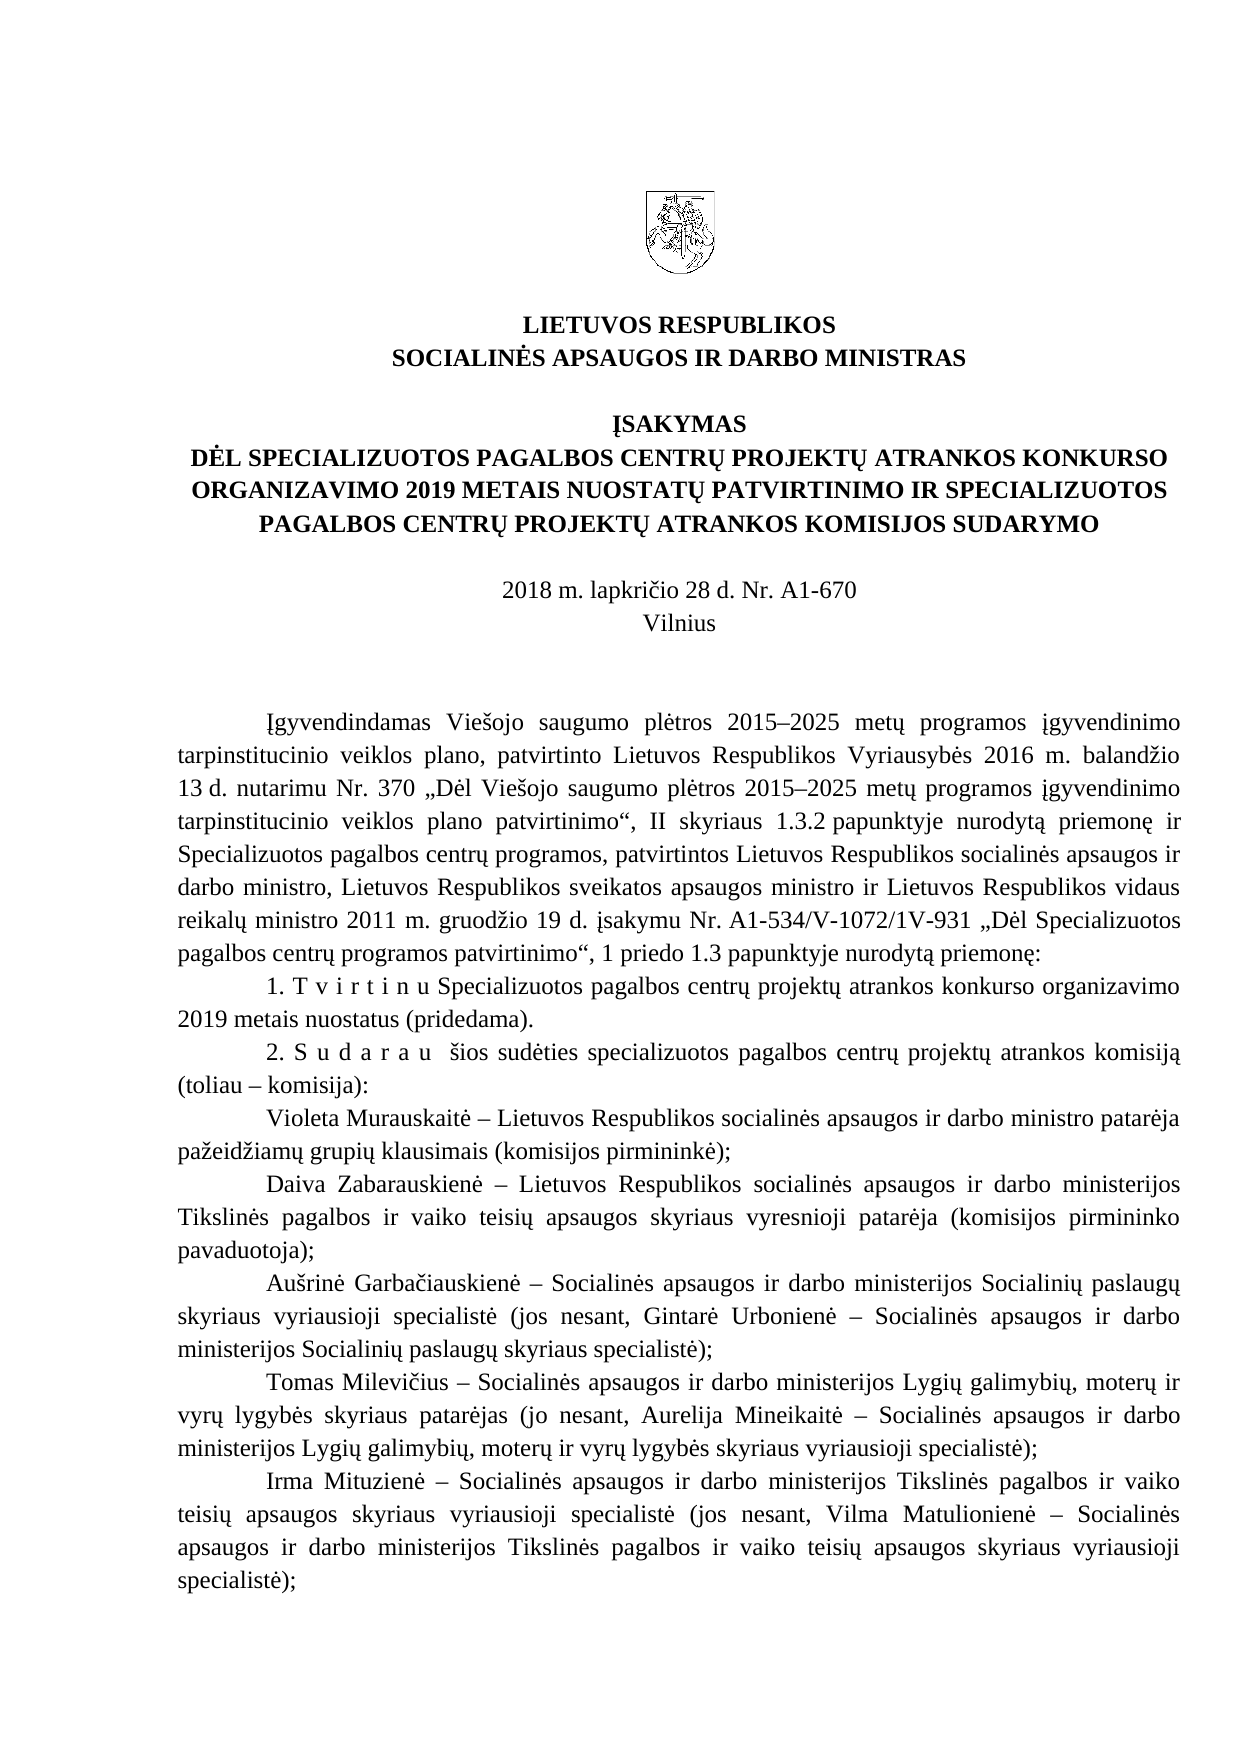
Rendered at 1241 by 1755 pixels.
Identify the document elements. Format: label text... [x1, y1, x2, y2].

text DĖL SPECIALIZUOTOS PAGALBOS CENTRŲ PROJEKTŲ ATRANKOS KONKURSO ORGANIZAVIMO 2019 METAIS NUOSTATŲ PATVIRTINIMO IR SPECIALIZUOTOS PAGALBOS CENTRŲ PROJEKTŲ ATRANKOS KOMISIJOS SUDARYMO [177, 443, 1181, 537]
text 2018 m. lapkričio 28 d. Nr. A1-670 [177, 575, 1181, 603]
text Violeta Murauskaitė – Lietuvos Respublikos socialinės apsaugos ir darbo ministro patarėja pažeidžiamų grupių klausimais (komisijos pirmininkė); [177, 1103, 1181, 1165]
text 2. S u d a r a u šios sudėties specializuotos pagalbos centrų projektų atrankos komisiją (toliau – komisija): [177, 1037, 1181, 1099]
text Įgyvendindamas Viešojo saugumo plėtros 2015–2025 metų programos įgyvendinimo tarpinstitucinio veiklos plano, patvirtinto Lietuvos Respublikos Vyriausybės 2016 m. balandžio 13 d. nutarimu Nr. 370 „Dėl Viešojo saugumo plėtros 2015–2025 metų programos įgyvendinimo tarpinstitucinio veiklos plano patvirtinimo“, II skyriaus 1.3.2 papunktyje nurodytą priemonę ir Specializuotos pagalbos centrų programos, patvirtintos Lietuvos Respublikos socialinės apsaugos ir darbo ministro, Lietuvos Respublikos sveikatos apsaugos ministro ir Lietuvos Respublikos vidaus reikalų ministro 2011 m. gruodžio 19 d. įsakymu Nr. A1-534/V-1072/1V-931 „Dėl Specializuotos pagalbos centrų programos patvirtinimo“, 1 priedo 1.3 papunktyje nurodytą priemonę: [177, 707, 1181, 967]
text Irma Mituzienė – Socialinės apsaugos ir darbo ministerijos Tikslinės pagalbos ir vaiko teisių apsaugos skyriaus vyriausioji specialistė (jos nesant, Vilma Matulionienė – Socialinės apsaugos ir darbo ministerijos Tikslinės pagalbos ir vaiko teisių apsaugos skyriaus vyriausioji specialistė); [177, 1466, 1181, 1594]
text 1. T v i r t i n u Specializuotos pagalbos centrų projektų atrankos konkurso organizavimo 2019 metais nuostatus (pridedama). [177, 971, 1181, 1033]
text LIETUVOS RESPUBLIKOS [177, 311, 1181, 339]
text SOCIALINĖS APSAUGOS IR DARBO MINISTRAS [177, 343, 1181, 372]
text Daiva Zabarauskienė – Lietuvos Respublikos socialinės apsaugos ir darbo ministerijos Tikslinės pagalbos ir vaiko teisių apsaugos skyriaus vyresnioji patarėja (komisijos pirmininko pavaduotoja); [177, 1169, 1181, 1264]
text Tomas Milevičius – Socialinės apsaugos ir darbo ministerijos Lygių galimybių, moterų ir vyrų lygybės skyriaus patarėjas (jo nesant, Aurelija Mineikaitė – Socialinės apsaugos ir darbo ministerijos Lygių galimybių, moterų ir vyrų lygybės skyriaus vyriausioji specialistė); [177, 1367, 1181, 1462]
text ĮSAKYMAS [177, 409, 1181, 438]
text Vilnius [177, 608, 1181, 636]
text Aušrinė Garbačiauskienė – Socialinės apsaugos ir darbo ministerijos Socialinių paslaugų skyriaus vyriausioji specialistė (jos nesant, Gintarė Urbonienė – Socialinės apsaugos ir darbo ministerijos Socialinių paslaugų skyriaus specialistė); [177, 1268, 1181, 1363]
